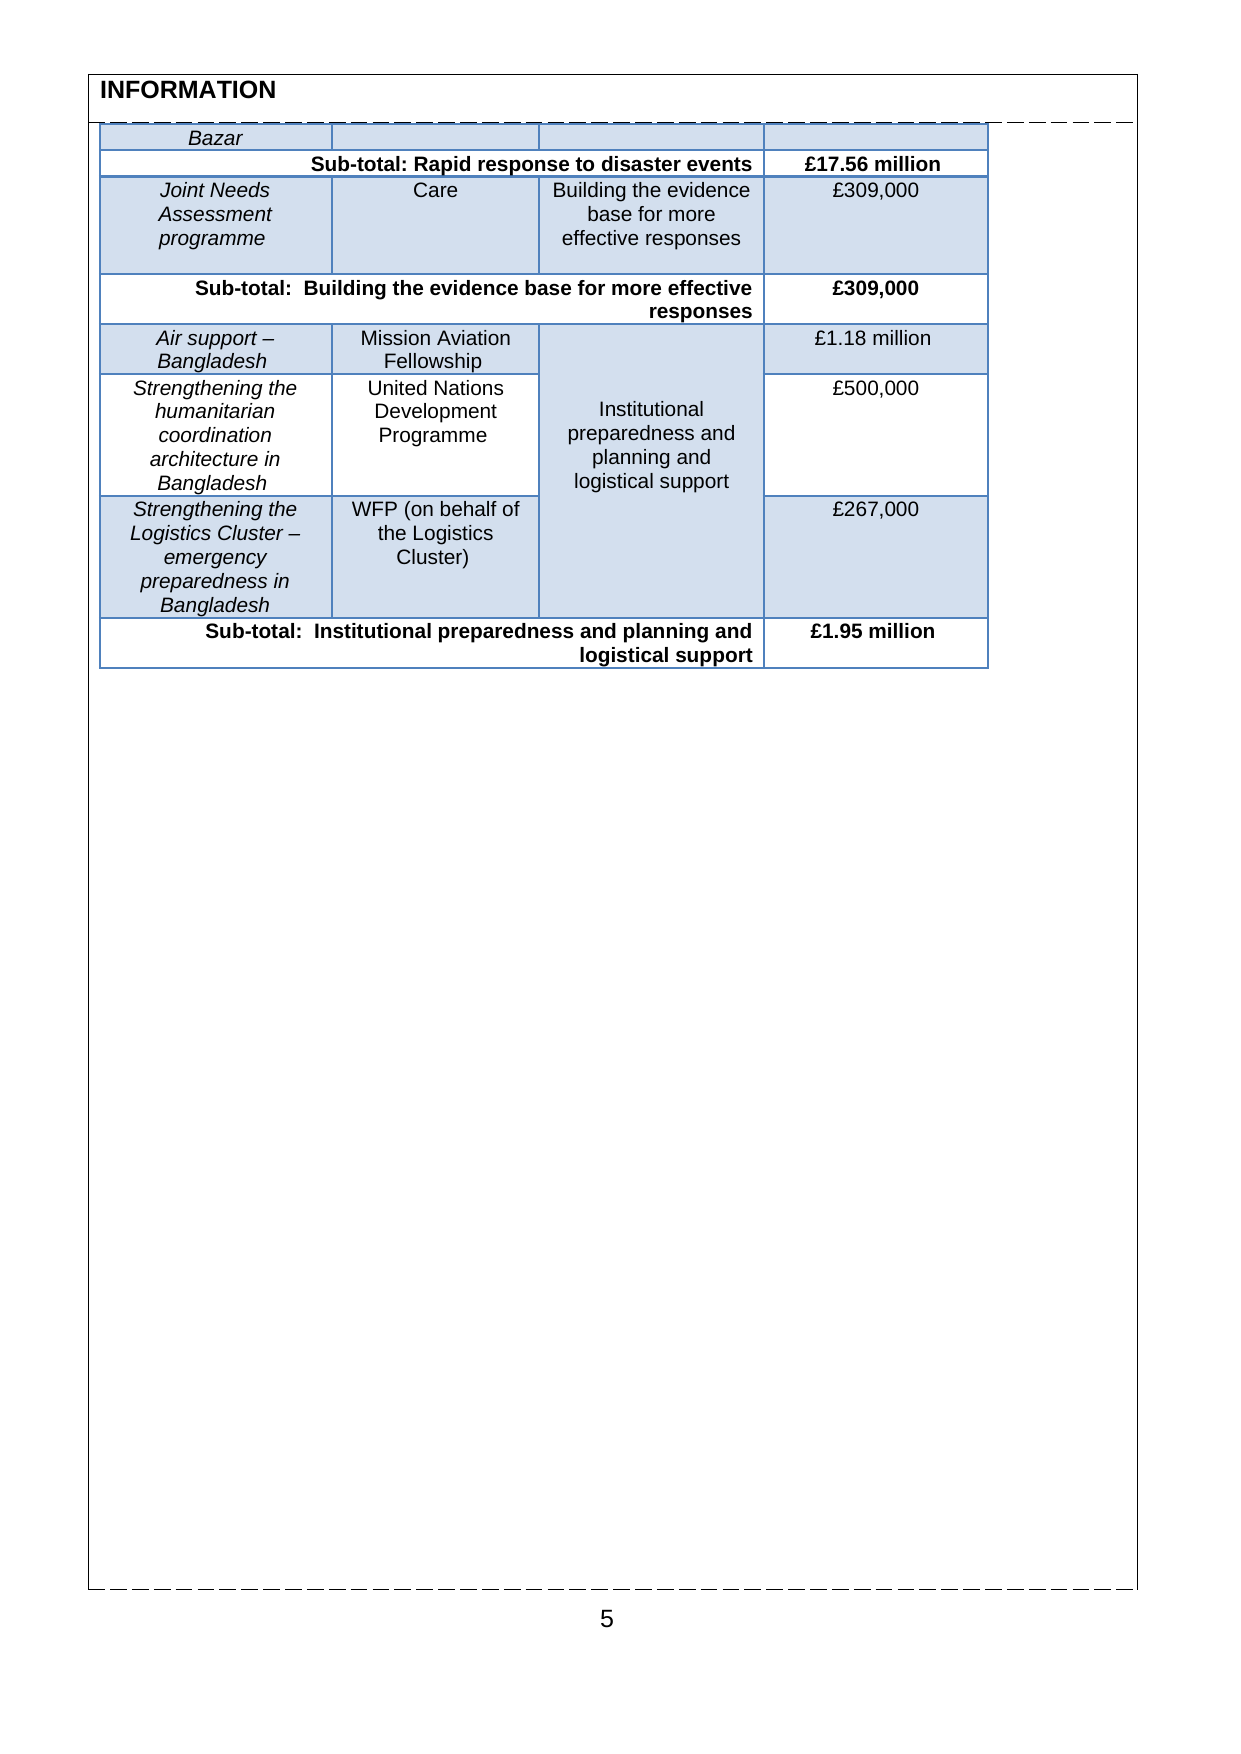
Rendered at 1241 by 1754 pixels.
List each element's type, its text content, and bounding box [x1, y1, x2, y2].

table_cell £500,000 [765, 375, 987, 495]
table_cell £267,000 [765, 497, 987, 617]
table_cell Sub-total: Building the evidence base for more effective responses [101, 275, 763, 323]
table_cell Bazar [101, 125, 331, 149]
table_cell Institutional preparedness and planning and logistical support [540, 325, 763, 617]
table_cell Strengthening the humanitarian coordination architecture in Bangladesh [101, 375, 331, 495]
table_cell [540, 125, 763, 149]
table_cell £309,000 [765, 178, 987, 273]
table_cell Sub-total: Institutional preparedness and planning and logistical support [101, 619, 763, 667]
table_cell United Nations Development Programme [333, 375, 538, 495]
table_cell £1.95 million [765, 619, 987, 667]
table_cell [89, 122, 1137, 1589]
table_header INFORMATION [89, 75, 1137, 122]
table_cell WFP (on behalf of the Logistics Cluster) [333, 497, 538, 617]
table_cell Mission Aviation Fellowship [333, 325, 538, 373]
table_cell £309,000 [765, 275, 987, 323]
table_cell Strengthening the Logistics Cluster – emergency preparedness in Bangladesh [101, 497, 331, 617]
table_cell £1.18 million [765, 325, 987, 373]
table_cell Sub-total: Rapid response to disaster events [101, 151, 763, 175]
table_cell Building the evidence base for more effective responses [540, 178, 763, 273]
table_cell [765, 125, 987, 149]
table_cell [333, 125, 538, 149]
table_cell Care [333, 178, 538, 273]
table_cell Air support – Bangladesh [101, 325, 331, 373]
table_cell £17.56 million [765, 151, 987, 175]
table_cell Joint Needs Assessment programme [101, 178, 331, 273]
